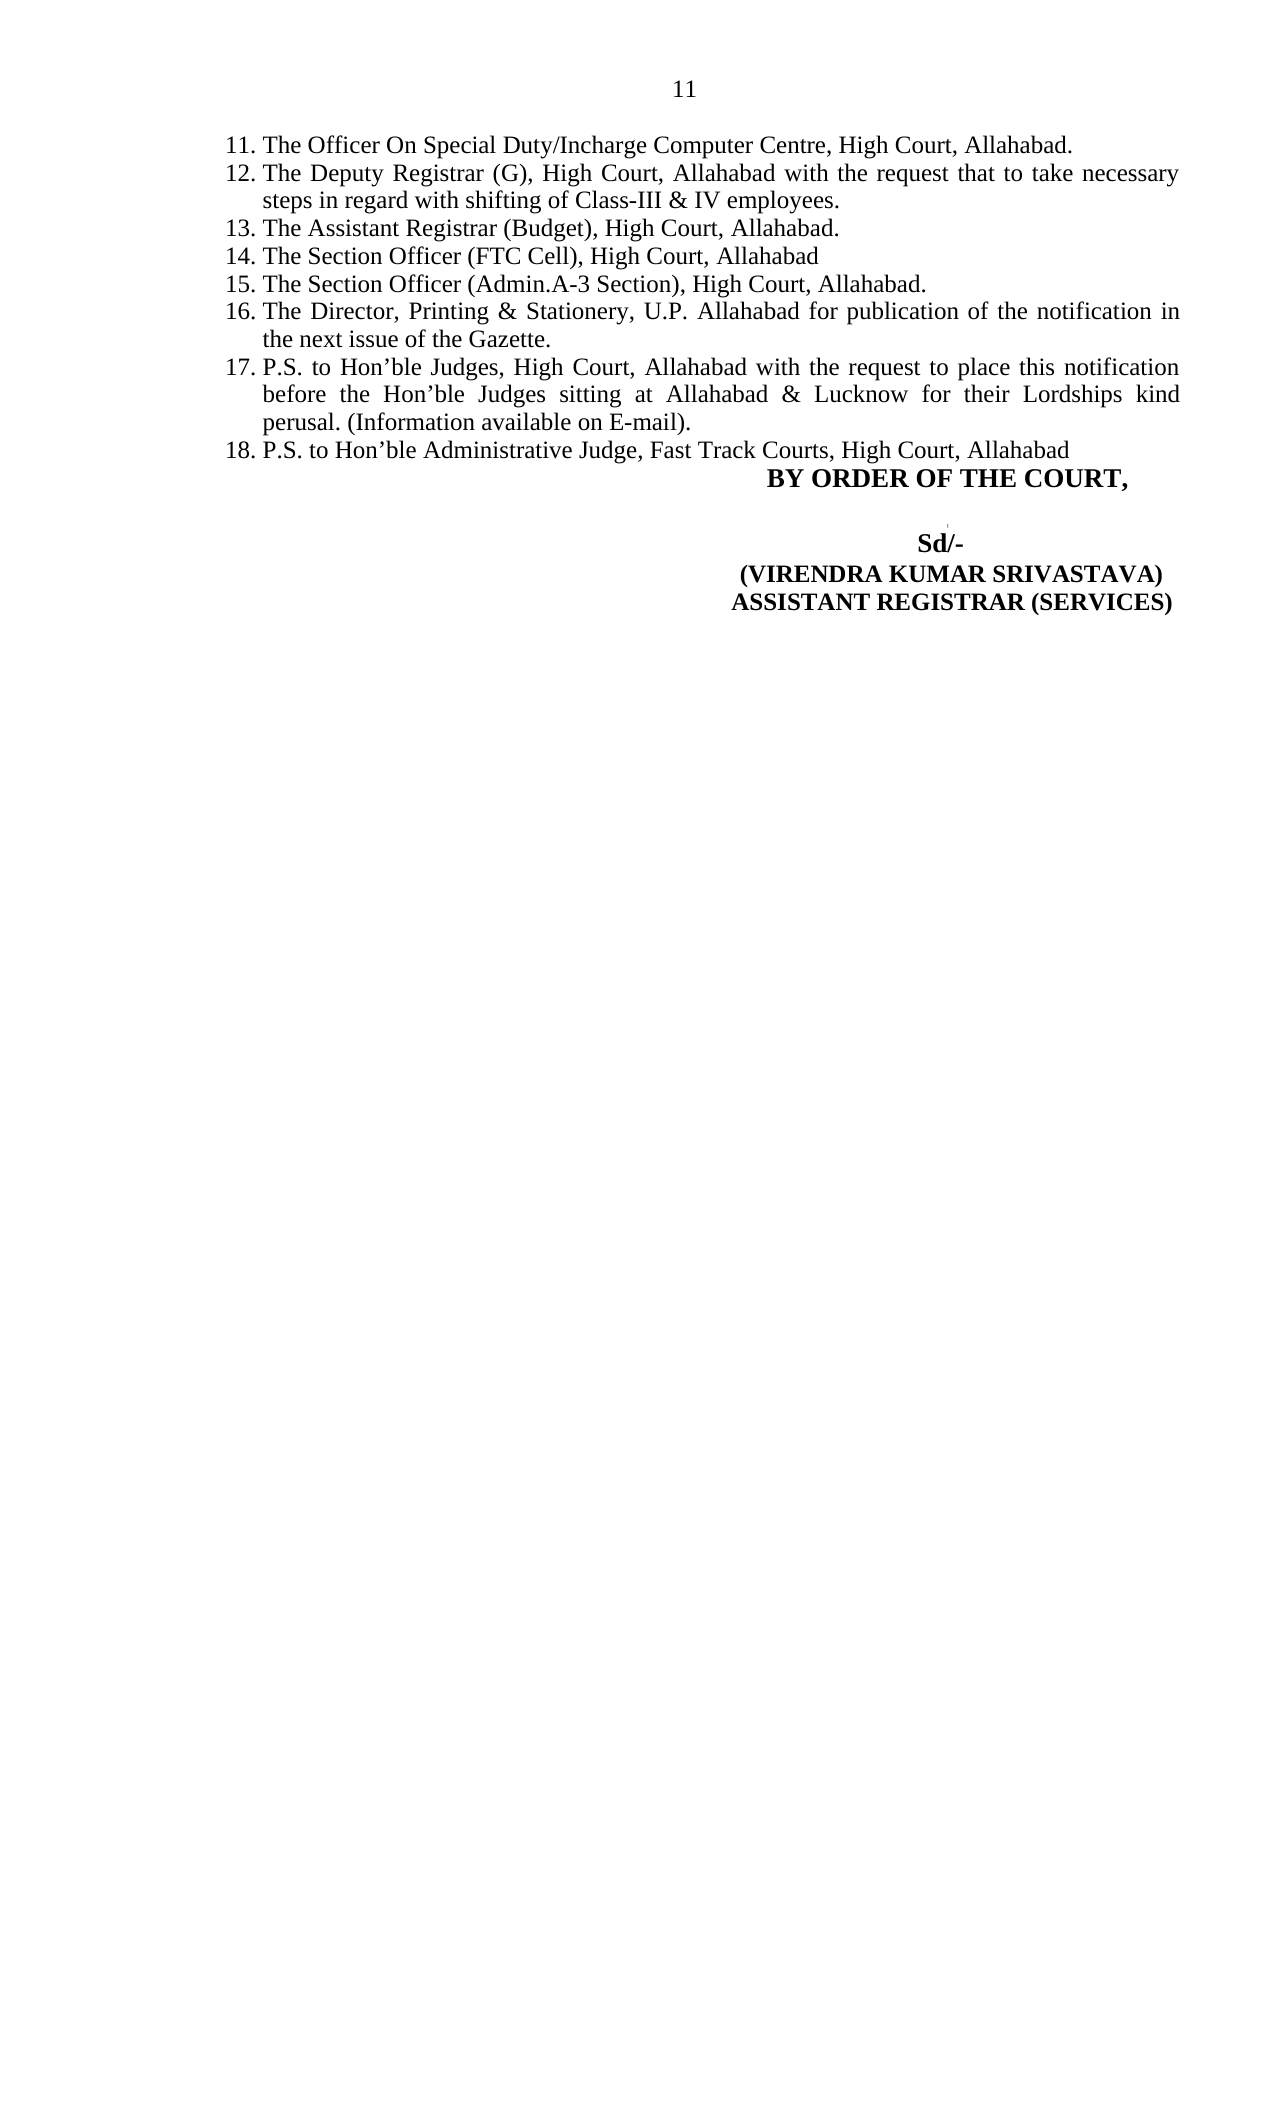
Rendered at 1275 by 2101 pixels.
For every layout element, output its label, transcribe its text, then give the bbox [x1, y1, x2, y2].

text [ [712, 524, 947, 528]
list The Deputy Registrar (G), High Court, Allahabad with the request that to take necessary steps in regard with shifting of Class-III & IV employees. [225, 159, 1181, 214]
list P.S. to Hon’ble Administrative Judge, Fast Track Courts, High Court, Allahabad [225, 436, 1181, 464]
list The Assistant Registrar (Budget), High Court, Allahabad. [225, 214, 1181, 242]
text ASSISTANT REGISTRAR (SERVICES) [187, 588, 1181, 616]
list The Section Officer (Admin.A-3 Section), High Court, Allahabad. [225, 270, 1181, 297]
text BY ORDER OF THE COURT, [562, 464, 1181, 494]
text (VIRENDRA KUMAR SRIVASTAVA) [712, 558, 1181, 588]
text [ [948, 524, 1183, 528]
list The Officer On Special Duty/Incharge Computer Centre, High Court, Allahabad. [225, 131, 1181, 159]
text Sd/- [712, 528, 1183, 558]
list The Section Officer (FTC Cell), High Court, Allahabad [225, 242, 1181, 270]
list P.S. to Hon’ble Judges, High Court, Allahabad with the request to place this notification before the Hon’ble Judges sitting at Allahabad & Lucknow for their Lordships kind perusal. (Information available on E-mail). [225, 353, 1181, 436]
list The Director, Printing & Stationery, U.P. Allahabad for publication of the notification in the next issue of the Gazette. [225, 297, 1181, 353]
